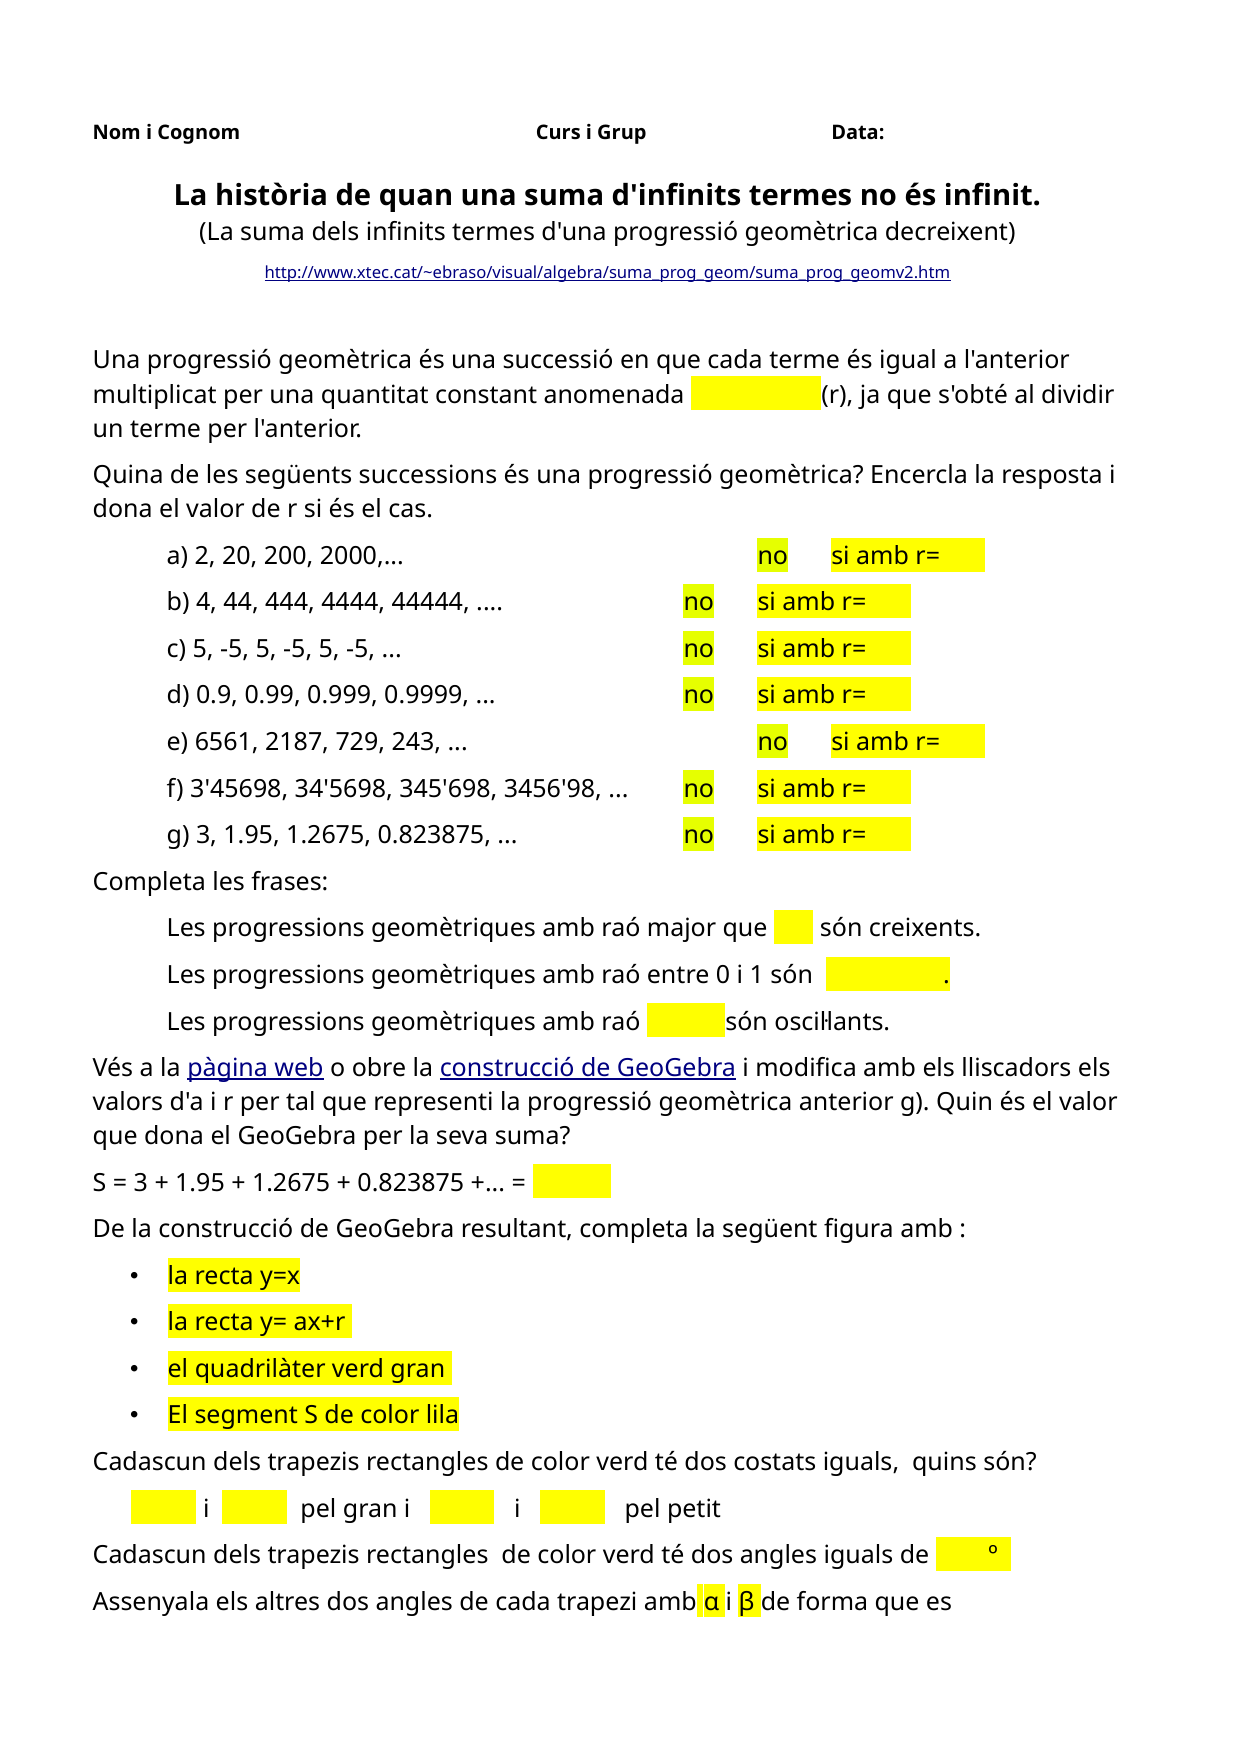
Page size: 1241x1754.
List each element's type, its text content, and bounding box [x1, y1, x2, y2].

text Nom i Cognom Curs i Grup Data: [92, 118, 1122, 145]
text d) 0.9, 0.99, 0.999, 0.9999, ... no si amb r= [166, 677, 1122, 711]
text Vés a la pàgina web o obre la construcció de GeoGebra i modifica amb els lliscadors els valors d'a i r per tal que representi la progressió geomètrica anterior g). Quin és el valor que dona el GeoGebra per la seva suma? [92, 1050, 1122, 1152]
text Quina de les següents successions és una progressió geomètrica? Encercla la resposta i dona el valor de r si és el cas. [92, 457, 1122, 525]
text S = 3 + 1.95 + 1.2675 + 0.823875 +... = [92, 1164, 1122, 1198]
text c) 5, -5, 5, -5, 5, -5, ... no si amb r= [166, 631, 1122, 665]
list El segment S de color lila [130, 1397, 1122, 1431]
text a) 2, 20, 200, 2000,... no si amb r= [166, 537, 1122, 572]
text g) 3, 1.95, 1.2675, 0.823875, ... no si amb r= [166, 817, 1122, 851]
text La història de quan una suma d'infinits termes no és infinit. (La suma dels infinits termes d'una progressió geomètrica decreixent) [92, 174, 1122, 248]
text Cadascun dels trapezis rectangles de color verd té dos angles iguals de º [92, 1537, 1122, 1571]
text http://www.xtec.cat/~ebraso/visual/algebra/suma_prog_geom/suma_prog_geomv2.htm [92, 260, 1122, 283]
list el quadrilàter verd gran [130, 1351, 1122, 1385]
text Una progressió geomètrica és una successió en que cada terme és igual a l'anterior multiplicat per una quantitat constant anomenada (r), ja que s'obté al dividir un terme per l'anterior. [92, 342, 1122, 444]
text Cadascun dels trapezis rectangles de color verd té dos costats iguals, quins són? [92, 1444, 1122, 1478]
text i pel gran i i pel petit [92, 1490, 1122, 1524]
list la recta y= ax+r [130, 1304, 1122, 1338]
text Les progressions geomètriques amb raó entre 0 i 1 són . [166, 957, 1122, 991]
text b) 4, 44, 444, 4444, 44444, .... no si amb r= [166, 584, 1122, 618]
text e) 6561, 2187, 729, 243, ... no si amb r= [166, 724, 1122, 758]
text Les progressions geomètriques amb raó són oscil·lants. [166, 1003, 1122, 1037]
text Les progressions geomètriques amb raó major que són creixents. [166, 910, 1122, 944]
text f) 3'45698, 34'5698, 345'698, 3456'98, ... no si amb r= [166, 770, 1122, 804]
text De la construcció de GeoGebra resultant, completa la següent figura amb : [92, 1211, 1122, 1245]
list la recta y=x [130, 1257, 1122, 1292]
text Completa les frases: [92, 863, 1122, 897]
text Assenyala els altres dos angles de cada trapezi amb α i β de forma que es [92, 1583, 1122, 1617]
